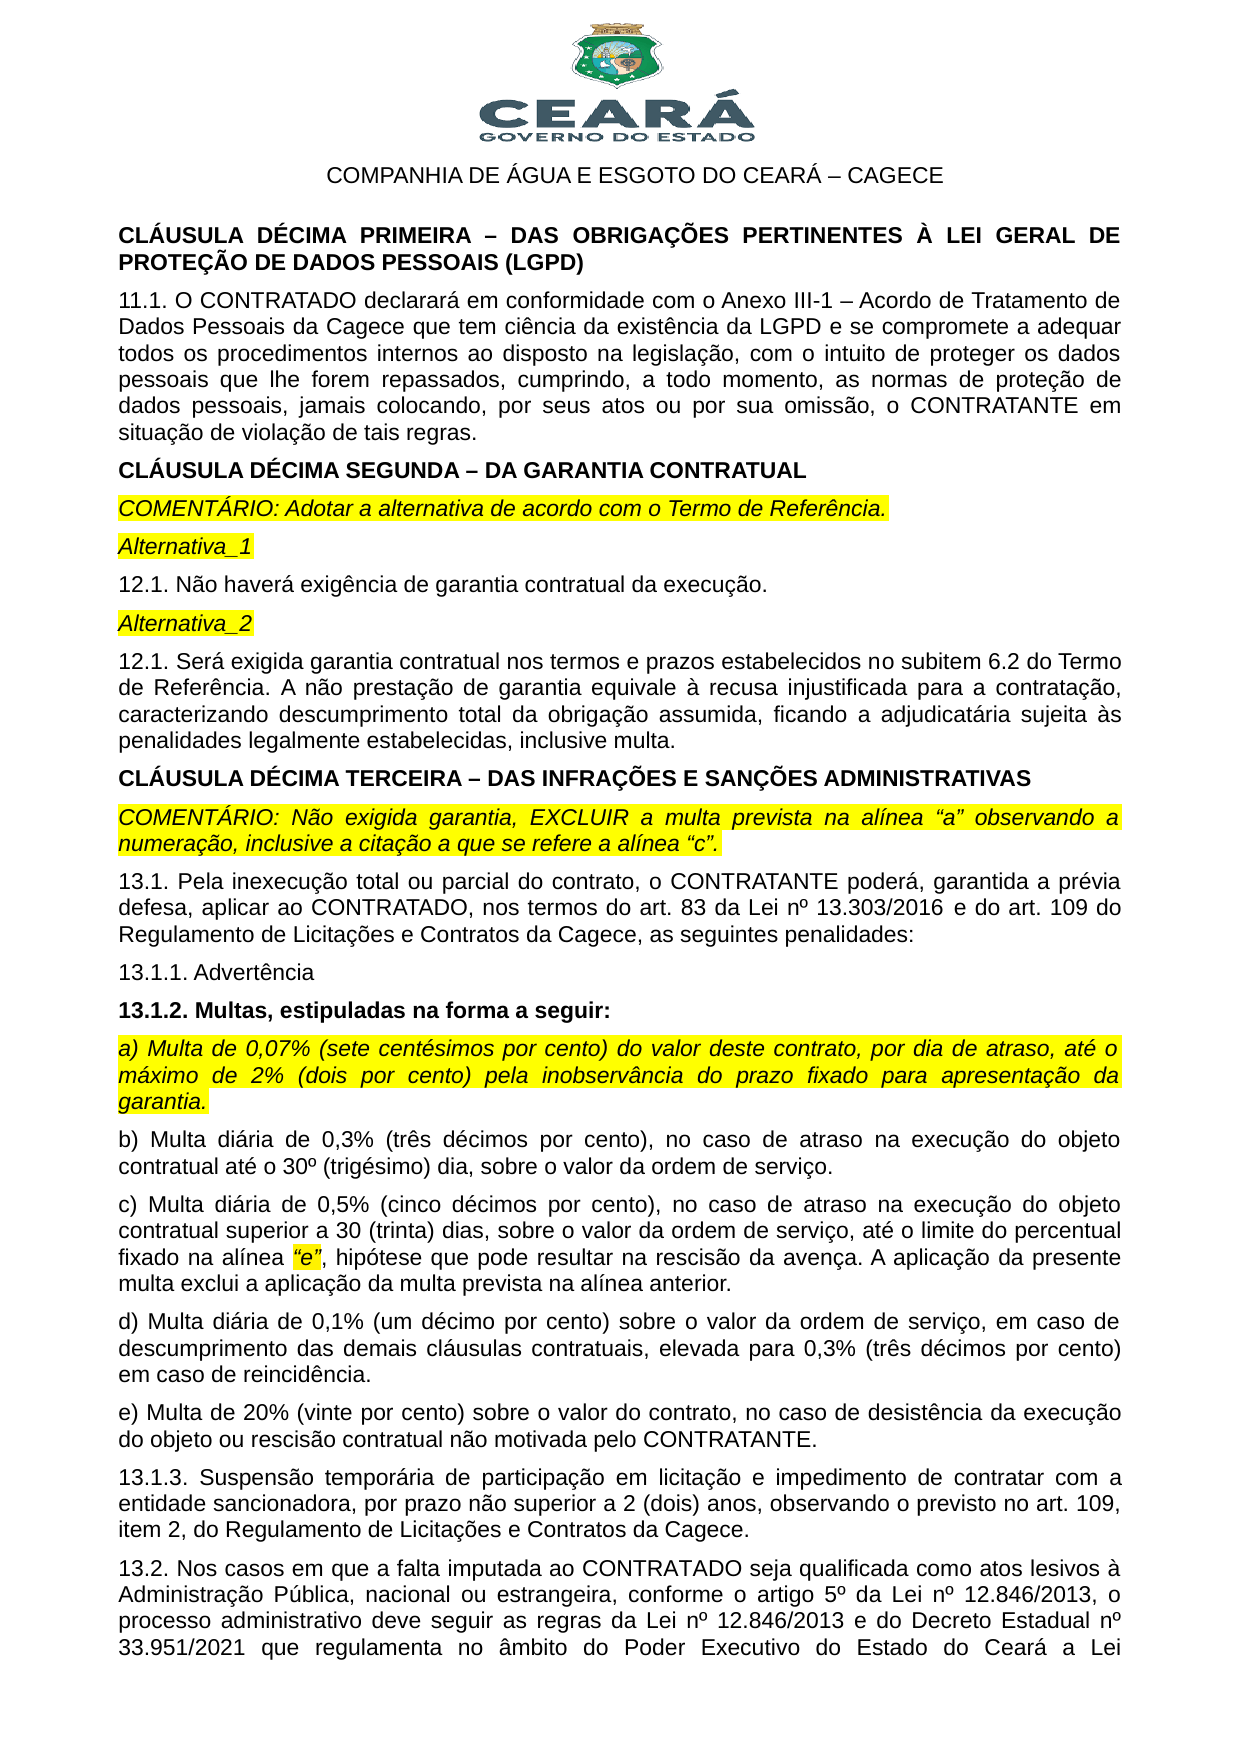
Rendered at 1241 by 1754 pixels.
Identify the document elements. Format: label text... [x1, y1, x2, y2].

text CLÁUSULA DÉCIMA SEGUNDA – DA GARANTIA CONTRATUAL [118, 457, 1122, 483]
text c) Multa diária de 0,5% (cinco décimos por cento), no caso de atraso na execução do objeto contratual superior a 30 (trinta) dias, sobre o valor da ordem de serviço, até o limite do percentual fixado na alínea “e”, hipótese que pode resultar na rescisão da avença. A aplicação da presente multa exclui a aplicação da multa prevista na alínea anterior. [118, 1191, 1122, 1296]
text 12.1. Não haverá exigência de garantia contratual da execução. [118, 571, 1122, 598]
text d) Multa diária de 0,1% (um décimo por cento) sobre o valor da ordem de serviço, em caso de descumprimento das demais cláusulas contratuais, elevada para 0,3% (três décimos por cento) em caso de reincidência. [118, 1308, 1122, 1387]
text 13.1.2. Multas, estipuladas na forma a seguir: [118, 997, 1122, 1023]
text COMENTÁRIO: Adotar a alternativa de acordo com o Termo de Referência. [118, 495, 1122, 521]
text 11.1. O CONTRATADO declarará em conformidade com o Anexo III-1 – Acordo de Tratamento de Dados Pessoais da Cagece que tem ciência da existência da LGPD e se compromete a adequar todos os procedimentos internos ao disposto na legislação, com o intuito de proteger os dados pessoais que lhe forem repassados, cumprindo, a todo momento, as normas de proteção de dados pessoais, jamais colocando, por seus atos ou por sua omissão, o CONTRATANTE em situação de violação de tais regras. [118, 287, 1122, 445]
text 13.2. Nos casos em que a falta imputada ao CONTRATADO seja qualificada como atos lesivos à Administração Pública, nacional ou estrangeira, conforme o artigo 5º da Lei nº 12.846/2013, o processo administrativo deve seguir as regras da Lei nº 12.846/2013 e do Decreto Estadual nº 33.951/2021 que regulamenta no âmbito do Poder Executivo do Estado do Ceará a Lei [118, 1555, 1122, 1660]
text b) Multa diária de 0,3% (três décimos por cento), no caso de atraso na execução do objeto contratual até o 30º (trigésimo) dia, sobre o valor da ordem de serviço. [118, 1126, 1122, 1179]
text 13.1.3. Suspensão temporária de participação em licitação e impedimento de contratar com a entidade sancionadora, por prazo não superior a 2 (dois) anos, observando o previsto no art. 109, item 2, do Regulamento de Licitações e Contratos da Cagece. [118, 1464, 1122, 1543]
text 13.1.1. Advertência [118, 959, 1122, 985]
text e) Multa de 20% (vinte por cento) sobre o valor do contrato, no caso de desistência da execução do objeto ou rescisão contratual não motivada pelo CONTRATANTE. [118, 1399, 1122, 1452]
text 12.1. Será exigida garantia contratual nos termos e prazos estabelecidos no subitem 6.2 do Termo de Referência. A não prestação de garantia equivale à recusa injustificada para a contratação, caracterizando descumprimento total da obrigação assumida, ficando a adjudicatária sujeita às penalidades legalmente estabelecidas, inclusive multa. [118, 648, 1122, 753]
text a) Multa de 0,07% (sete centésimos por cento) do valor deste contrato, por dia de atraso, até o máximo de 2% (dois por cento) pela inobservância do prazo fixado para apresentação da garantia. [118, 1035, 1122, 1114]
text 13.1. Pela inexecução total ou parcial do contrato, o CONTRATANTE poderá, garantida a prévia defesa, aplicar ao CONTRATADO, nos termos do art. 83 da Lei nº 13.303/2016 e do art. 109 do Regulamento de Licitações e Contratos da Cagece, as seguintes penalidades: [118, 868, 1122, 947]
picture [453, 19, 782, 145]
text CLÁUSULA DÉCIMA PRIMEIRA – DAS OBRIGAÇÕES PERTINENTES À LEI GERAL DE PROTEÇÃO DE DADOS PESSOAIS (LGPD) [118, 222, 1122, 275]
text Alternativa_1 [118, 533, 1122, 559]
text COMENTÁRIO: Não exigida garantia, EXCLUIR a multa prevista na alínea “a” observando a numeração, inclusive a citação a que se refere a alínea “c”. [118, 803, 1122, 856]
text CLÁUSULA DÉCIMA TERCEIRA – DAS INFRAÇÕES E SANÇÕES ADMINISTRATIVAS [118, 765, 1122, 792]
text Alternativa_2 [118, 610, 1122, 636]
